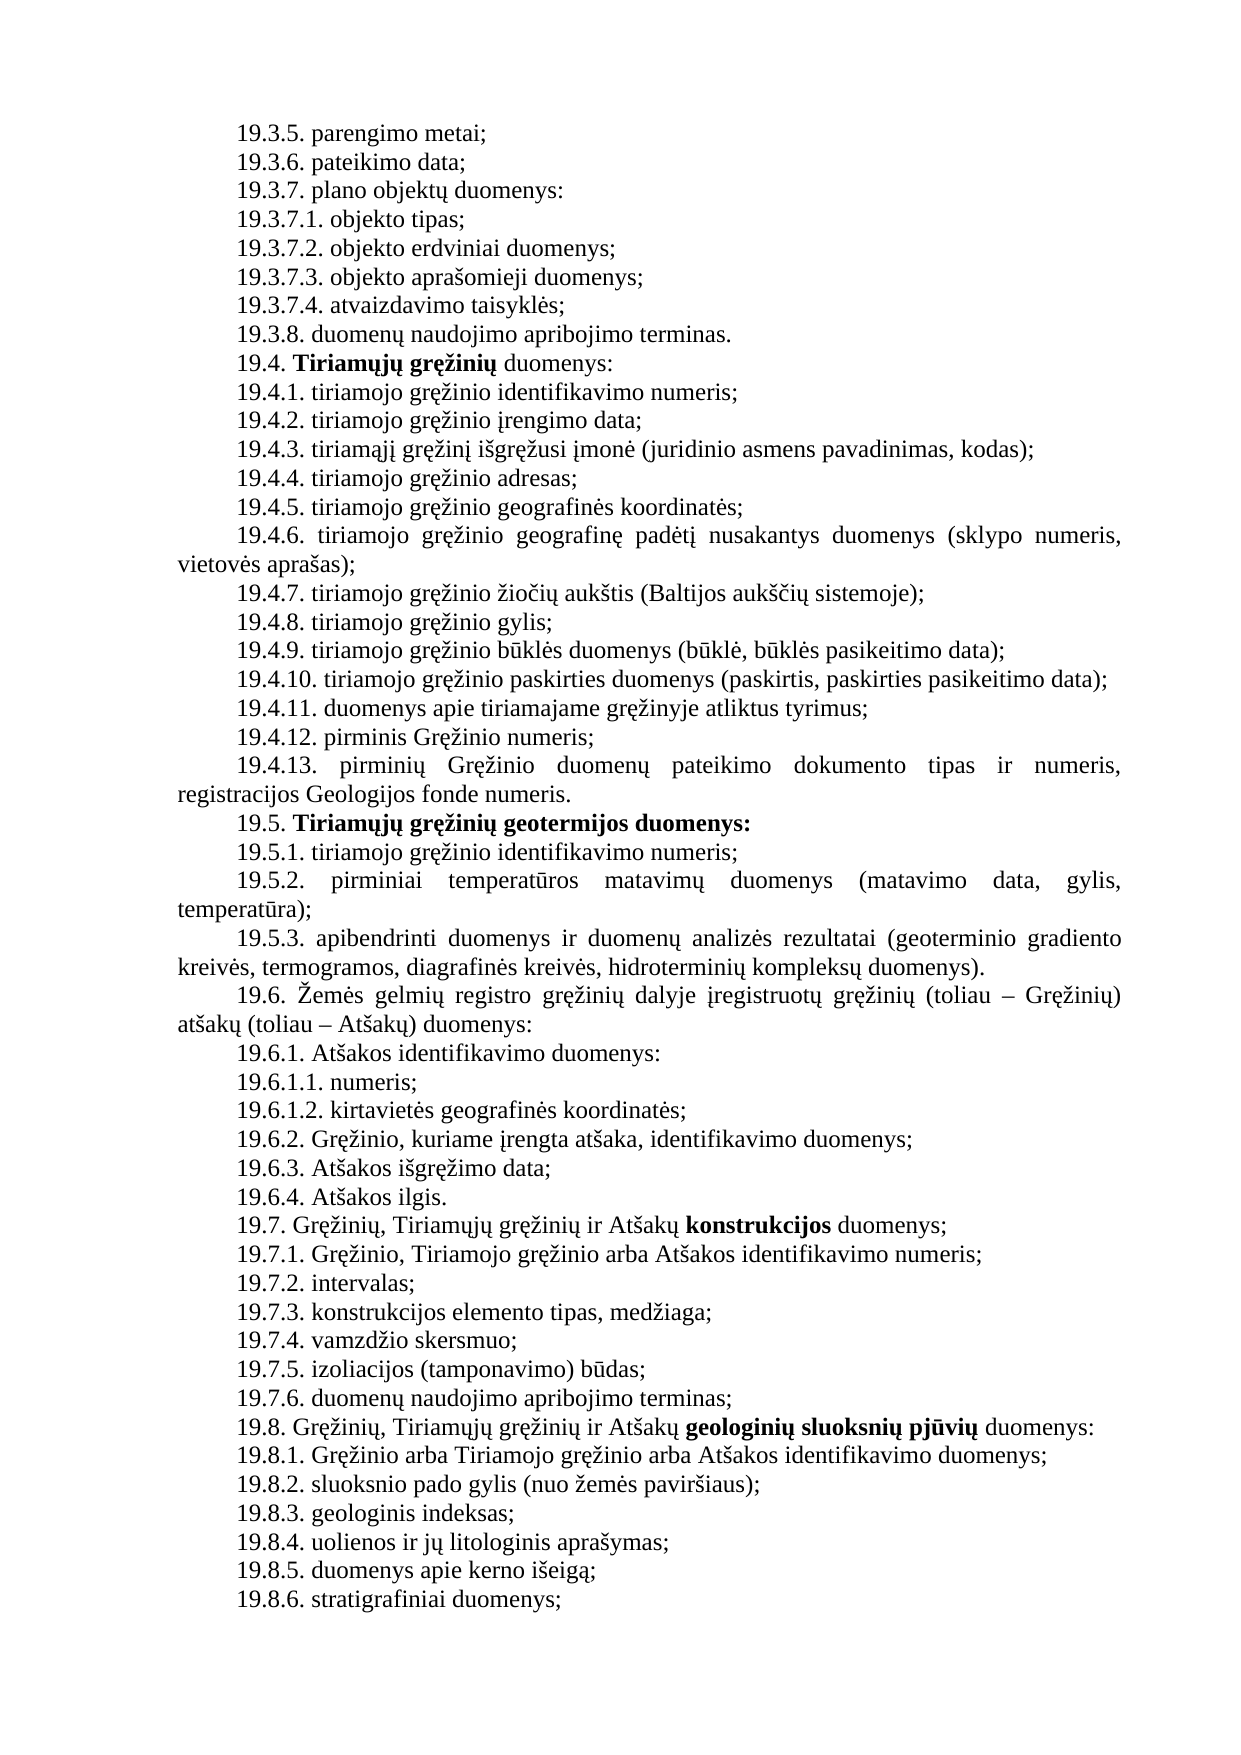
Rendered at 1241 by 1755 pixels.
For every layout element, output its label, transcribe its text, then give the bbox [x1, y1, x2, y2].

text 19.6.3. Atšakos išgręžimo data; [177, 1153, 1122, 1182]
text 19.7.4. vamzdžio skersmuo; [177, 1326, 1122, 1354]
text 19.3.8. duomenų naudojimo apribojimo terminas. [177, 319, 1122, 348]
text 19.6. Žemės gelmių registro gręžinių dalyje įregistruotų gręžinių (toliau – Gręžinių) atšakų (toliau – Atšakų) duomenys: [177, 981, 1122, 1038]
text 19.7.5. izoliacijos (tamponavimo) būdas; [177, 1354, 1122, 1383]
text 19.4.5. tiriamojo gręžinio geografinės koordinatės; [177, 492, 1122, 521]
text 19.4.11. duomenys apie tiriamajame gręžinyje atliktus tyrimus; [177, 693, 1122, 722]
text 19.4.4. tiriamojo gręžinio adresas; [177, 463, 1122, 492]
text 19.4.1. tiriamojo gręžinio identifikavimo numeris; [177, 377, 1122, 406]
text 19.4.3. tiriamąjį gręžinį išgręžusi įmonė (juridinio asmens pavadinimas, kodas); [177, 434, 1122, 463]
text 19.8.4. uolienos ir jų litologinis aprašymas; [177, 1527, 1122, 1556]
text 19.6.1. Atšakos identifikavimo duomenys: [177, 1038, 1122, 1067]
text 19.4.13. pirminių Gręžinio duomenų pateikimo dokumento tipas ir numeris, registracijos Geologijos fonde numeris. [177, 751, 1122, 808]
text 19.4. Tiriamųjų gręžinių duomenys: [177, 348, 1122, 377]
text 19.3.7.4. atvaizdavimo taisyklės; [177, 291, 1122, 319]
text 19.4.7. tiriamojo gręžinio žiočių aukštis (Baltijos aukščių sistemoje); [177, 578, 1122, 607]
text 19.3.7.2. objekto erdviniai duomenys; [177, 233, 1122, 262]
text 19.3.7.1. objekto tipas; [177, 204, 1122, 233]
text 19.4.6. tiriamojo gręžinio geografinę padėtį nusakantys duomenys (sklypo numeris, vietovės aprašas); [177, 521, 1122, 578]
text 19.5.1. tiriamojo gręžinio identifikavimo numeris; [177, 837, 1122, 866]
text 19.7. Gręžinių, Tiriamųjų gręžinių ir Atšakų konstrukcijos duomenys; [177, 1211, 1122, 1239]
text 19.6.1.1. numeris; [177, 1067, 1122, 1096]
text 19.8. Gręžinių, Tiriamųjų gręžinių ir Atšakų geologinių sluoksnių pjūvių duomenys: [177, 1412, 1122, 1441]
text 19.4.9. tiriamojo gręžinio būklės duomenys (būklė, būklės pasikeitimo data); [177, 636, 1122, 664]
text 19.4.10. tiriamojo gręžinio paskirties duomenys (paskirtis, paskirties pasikeitimo data); [177, 664, 1122, 693]
text 19.3.7.3. objekto aprašomieji duomenys; [177, 262, 1122, 291]
text 19.8.3. geologinis indeksas; [177, 1498, 1122, 1527]
text 19.7.6. duomenų naudojimo apribojimo terminas; [177, 1383, 1122, 1412]
text 19.4.8. tiriamojo gręžinio gylis; [177, 607, 1122, 636]
text 19.7.3. konstrukcijos elemento tipas, medžiaga; [177, 1297, 1122, 1326]
text 19.4.2. tiriamojo gręžinio įrengimo data; [177, 406, 1122, 434]
text 19.6.4. Atšakos ilgis. [177, 1182, 1122, 1211]
text 19.4.12. pirminis Gręžinio numeris; [177, 722, 1122, 751]
text 19.3.7. plano objektų duomenys: [177, 176, 1122, 204]
text 19.6.1.2. kirtavietės geografinės koordinatės; [177, 1096, 1122, 1124]
text 19.3.6. pateikimo data; [177, 147, 1122, 176]
text 19.7.1. Gręžinio, Tiriamojo gręžinio arba Atšakos identifikavimo numeris; [177, 1239, 1122, 1268]
text 19.7.2. intervalas; [177, 1268, 1122, 1297]
text 19.5.2. pirminiai temperatūros matavimų duomenys (matavimo data, gylis, temperatūra); [177, 866, 1122, 923]
text 19.3.5. parengimo metai; [177, 118, 1122, 147]
text 19.6.2. Gręžinio, kuriame įrengta atšaka, identifikavimo duomenys; [177, 1124, 1122, 1153]
text 19.8.2. sluoksnio pado gylis (nuo žemės paviršiaus); [177, 1469, 1122, 1498]
text 19.8.1. Gręžinio arba Tiriamojo gręžinio arba Atšakos identifikavimo duomenys; [177, 1441, 1122, 1469]
text 19.5. Tiriamųjų gręžinių geotermijos duomenys: [177, 808, 1122, 837]
text 19.8.6. stratigrafiniai duomenys; [177, 1584, 1122, 1613]
text 19.8.5. duomenys apie kerno išeigą; [177, 1556, 1122, 1584]
text 19.5.3. apibendrinti duomenys ir duomenų analizės rezultatai (geoterminio gradiento kreivės, termogramos, diagrafinės kreivės, hidroterminių kompleksų duomenys). [177, 923, 1122, 981]
